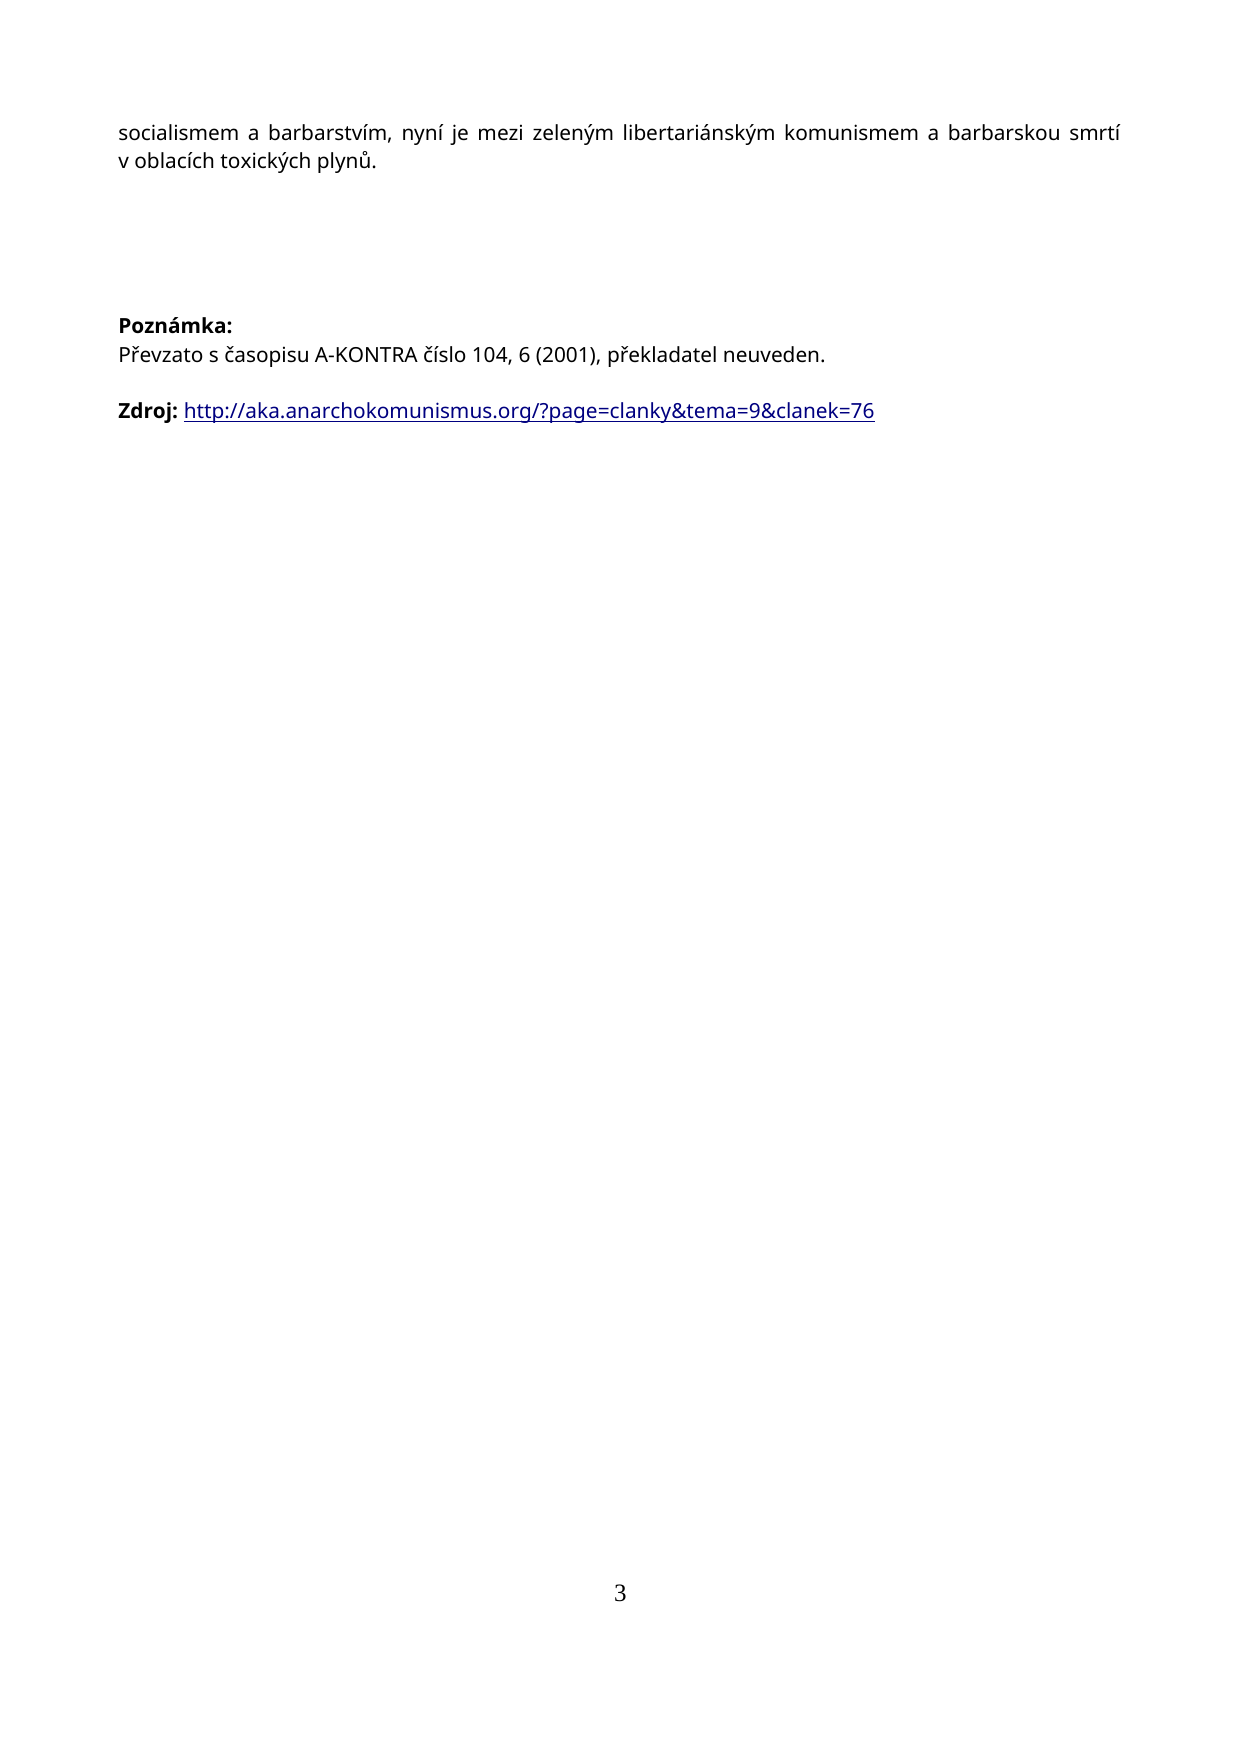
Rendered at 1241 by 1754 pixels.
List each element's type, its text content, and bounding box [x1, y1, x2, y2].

text Zdroj: http://aka.anarchokomunismus.org/?page=clanky&tema=9&clanek=76 [118, 397, 1122, 425]
text socialismem a barbarstvím, nyní je mezi zeleným libertariánským komunismem a barbarskou smrtí v oblacích toxických plynů. [118, 118, 1122, 175]
text Poznámka: Převzato s časopisu A-KONTRA číslo 104, 6 (2001), překladatel neuveden. [118, 311, 1122, 368]
